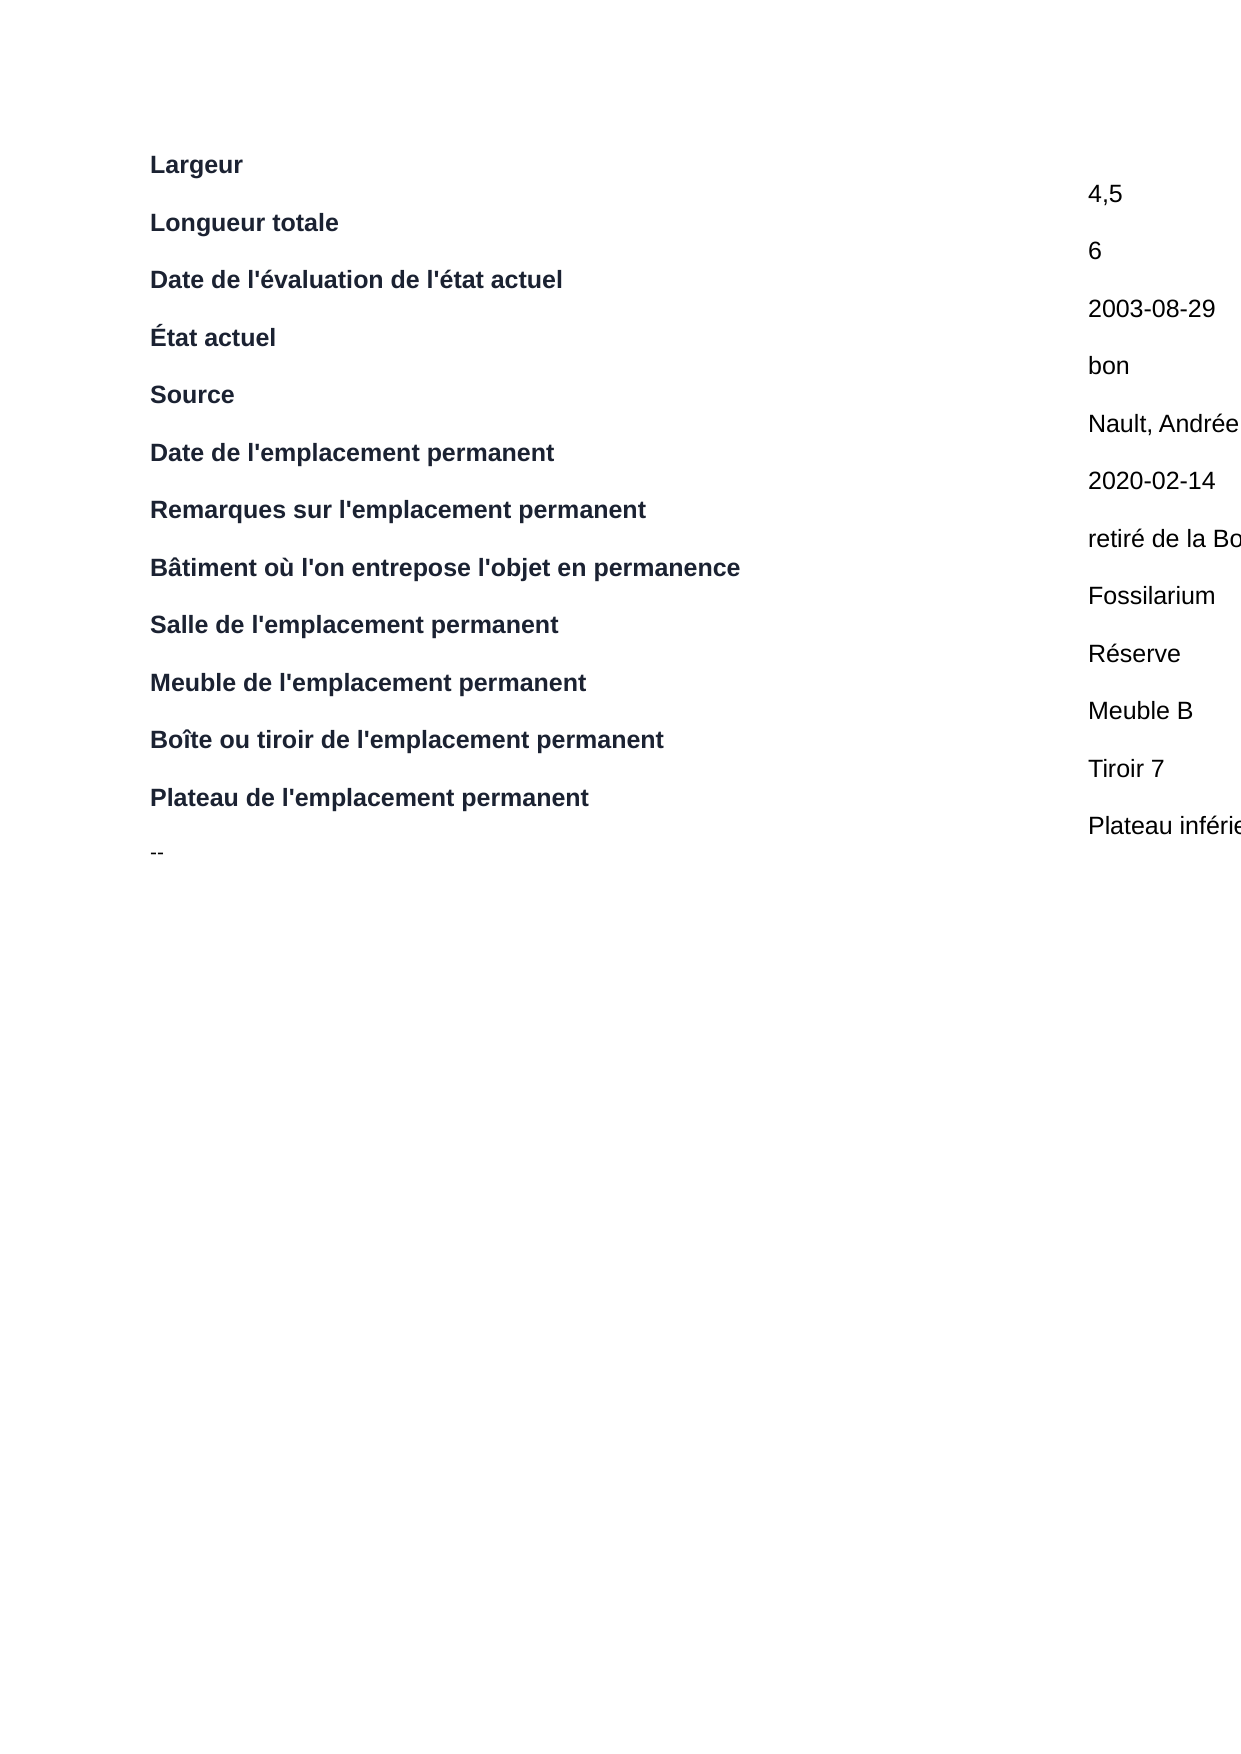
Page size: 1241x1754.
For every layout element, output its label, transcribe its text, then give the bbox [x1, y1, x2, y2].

text Meuble de l'emplacement permanent [150, 667, 1090, 696]
text Tiroir 7 [1088, 754, 1240, 782]
text bon [1088, 351, 1240, 380]
text Fossilarium [1088, 581, 1240, 610]
text Plateau inférieur [1088, 811, 1240, 840]
text Réserve [1088, 639, 1240, 667]
text 4,5 [1088, 179, 1240, 207]
text 2003-08-29 [1088, 294, 1240, 322]
text Boîte ou tiroir de l'emplacement permanent [150, 725, 1090, 754]
text Source [150, 380, 1090, 409]
text Meuble B [1088, 696, 1240, 725]
text Bâtiment où l'on entrepose l'objet en permanence [150, 552, 1090, 581]
text Largeur [150, 150, 1090, 179]
text Date de l'emplacement permanent [150, 437, 1090, 466]
text Remarques sur l'emplacement permanent [150, 495, 1090, 524]
text 6 [1088, 236, 1240, 265]
text 2020-02-14 [1088, 466, 1240, 495]
text retiré de la Boîte Découverte # 8 [1088, 524, 1240, 552]
text Plateau de l'emplacement permanent [150, 782, 1090, 811]
text État actuel [150, 322, 1090, 351]
text Date de l'évaluation de l'état actuel [150, 265, 1090, 294]
text Salle de l'emplacement permanent [150, 610, 1090, 639]
text Nault, Andrée [1088, 409, 1240, 437]
text Longueur totale [150, 207, 1090, 236]
text -- [150, 840, 1090, 864]
